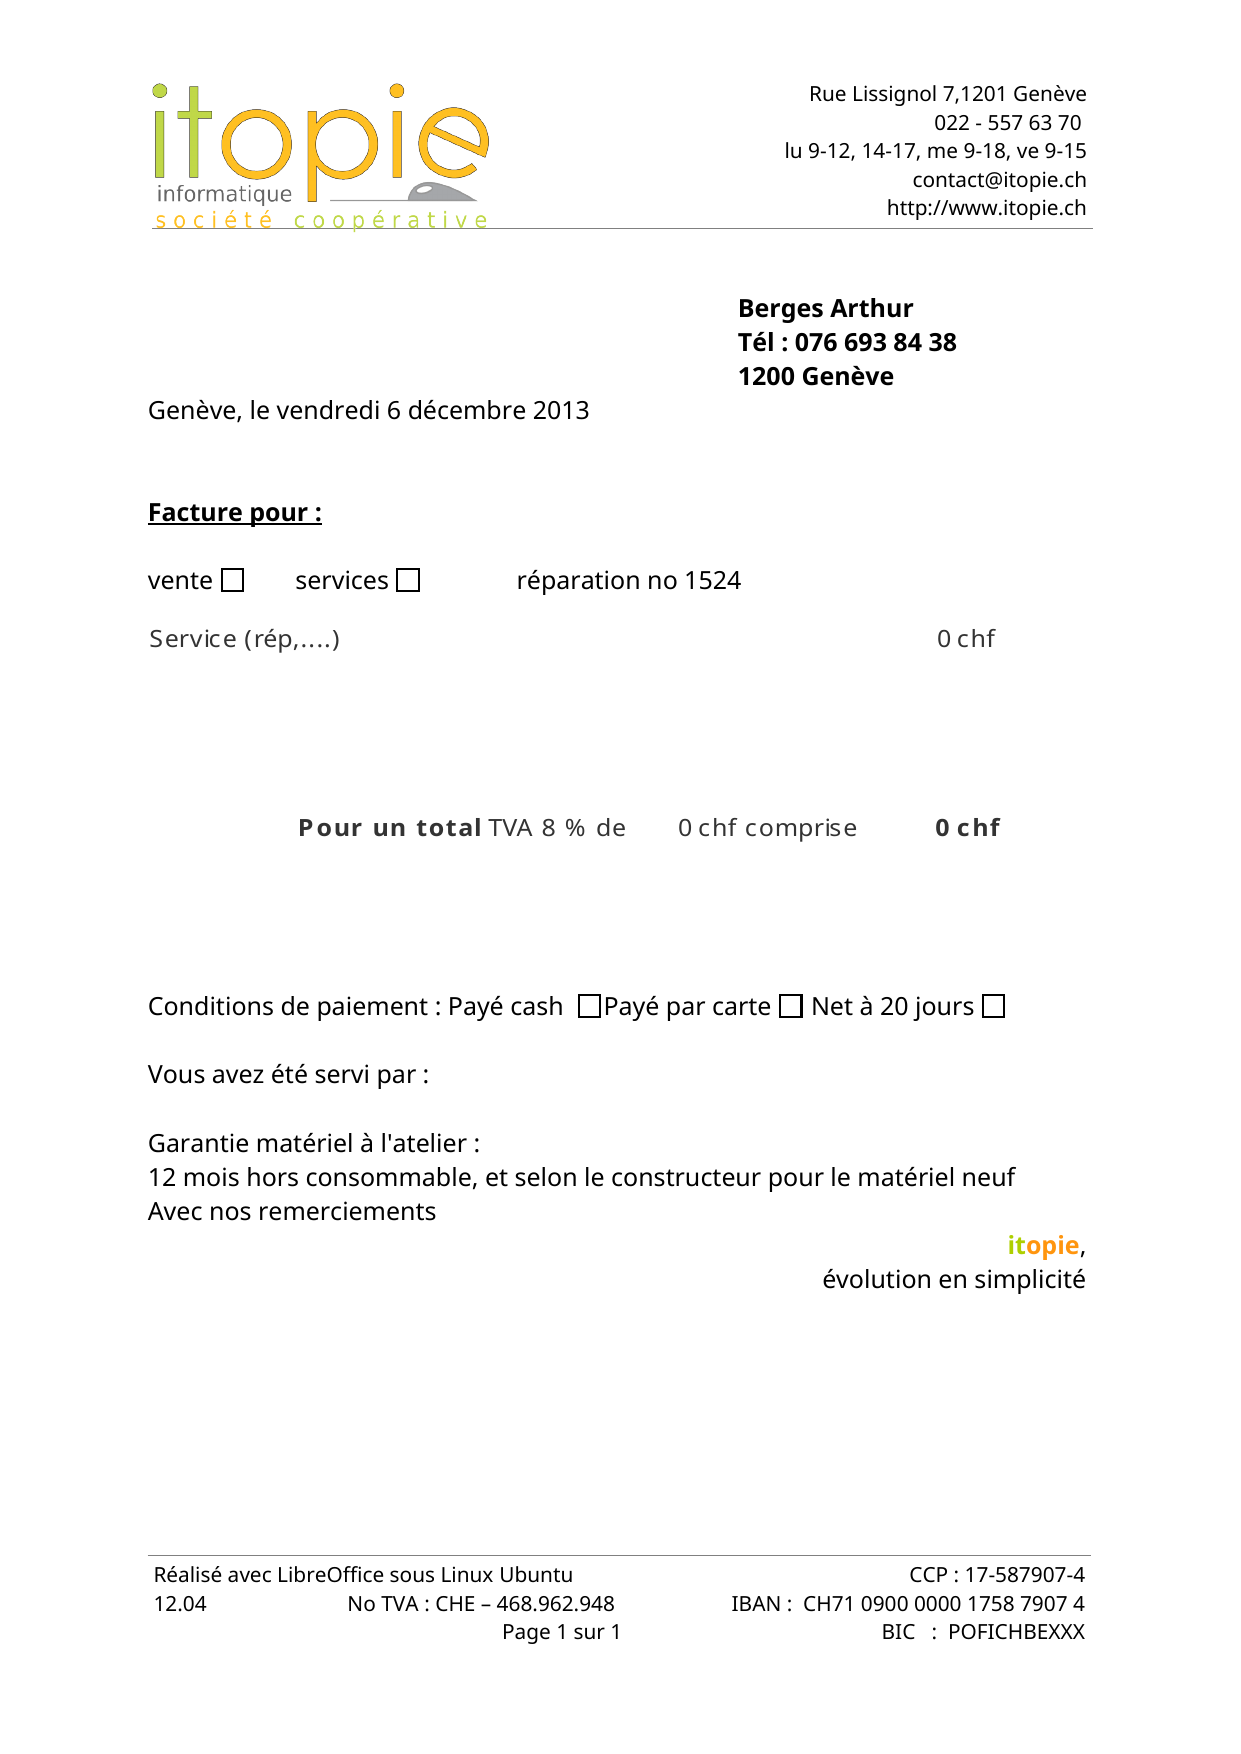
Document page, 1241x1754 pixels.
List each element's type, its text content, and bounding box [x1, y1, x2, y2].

text Garantie matériel à l'atelier : [148, 1125, 1093, 1159]
text Berges Arthur [148, 290, 1093, 324]
text 1200 Genève [148, 358, 1093, 392]
text itopie, [148, 1227, 1093, 1262]
text évolution en simplicité [148, 1262, 1093, 1296]
text Tél : 076 693 84 38 [148, 324, 1093, 358]
text Genève, le vendredi 6 décembre 2013 [148, 392, 1093, 427]
text vente services réparation no 1524 [148, 563, 1093, 597]
text Avec nos remerciements [148, 1193, 1093, 1227]
text Facture pour : [148, 495, 1093, 529]
picture [138, 72, 500, 244]
text Vous avez été servi par : [148, 1057, 1093, 1091]
text 12 mois hors consommable, et selon le constructeur pour le matériel neuf [148, 1159, 1093, 1193]
text Conditions de paiement : Payé cash Payé par carte Net à 20 jours [148, 989, 1093, 1023]
